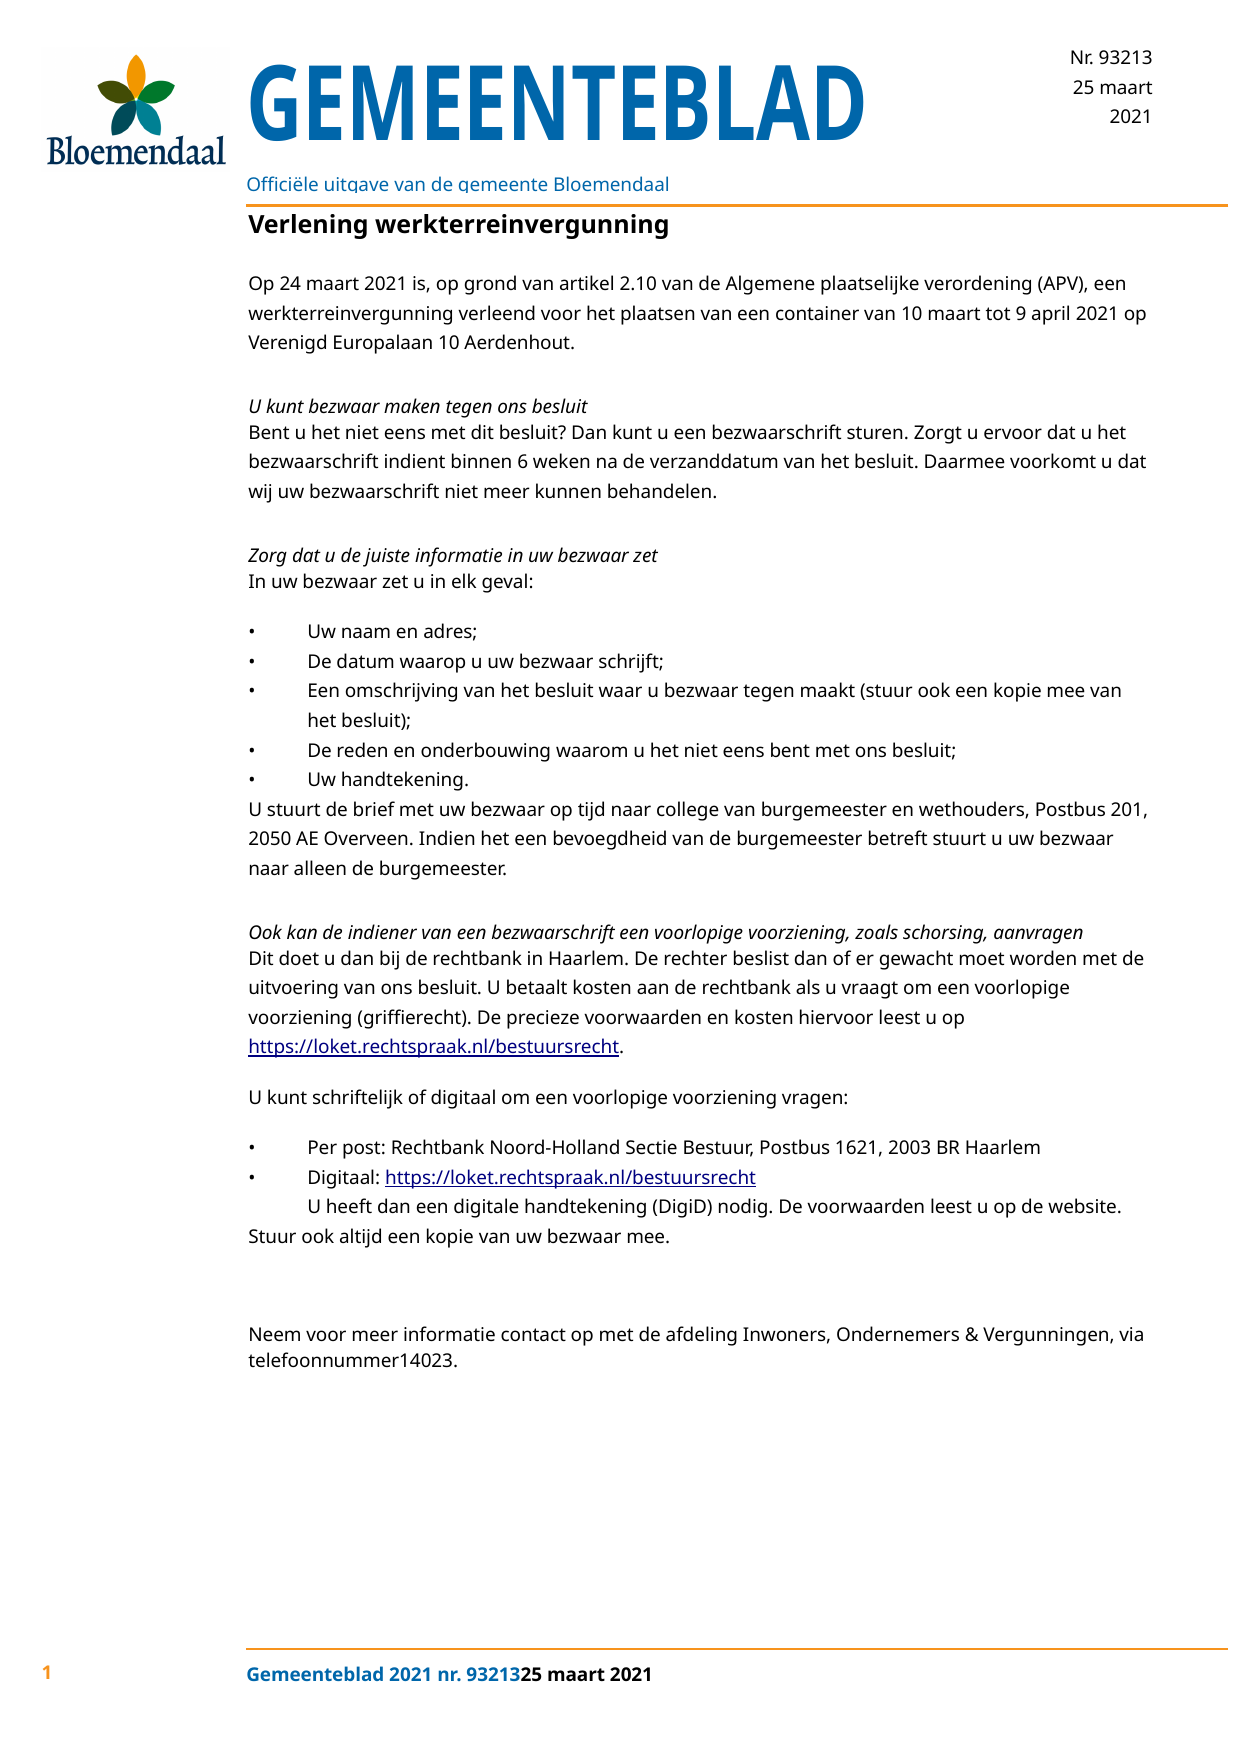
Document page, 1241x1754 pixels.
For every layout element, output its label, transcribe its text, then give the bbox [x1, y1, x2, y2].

text U kunt schriftelijk of digitaal om een voorlopige voorziening vragen: [248, 1084, 1152, 1110]
list U heeft dan een digitale handtekening (DigiD) nodig. De voorwaarden leest u op de website. [248, 1193, 1152, 1219]
picture [41, 47, 231, 172]
text Zorg dat u de juiste informatie in uw bezwaar zet [248, 542, 1152, 568]
text Ook kan de indiener van een bezwaarschrift een voorlopige voorziening, zoals schorsing, aanvragen [248, 919, 1152, 945]
text Verlening werkterreinvergunning [248, 207, 1152, 241]
list De reden en onderbouwing waarom u het niet eens bent met ons besluit; [248, 737, 1152, 762]
text U stuurt de brief met uw bezwaar op tijd naar college van burgemeester en wethouders, Postbus 201, 2050 AE Overveen. Indien het een bevoegdheid van de burgemeester betreft stuurt u uw bezwaar naar alleen de burgemeester. [248, 796, 1152, 881]
text In uw bezwaar zet u in elk geval: [248, 568, 1152, 594]
list Digitaal: https://loket.rechtspraak.nl/bestuursrecht [248, 1164, 1152, 1190]
text Bent u het niet eens met dit besluit? Dan kunt u een bezwaarschrift sturen. Zorgt u ervoor dat u het bezwaarschrift indient binnen 6 weken na de verzanddatum van het besluit. Daarmee voorkomt u dat wij uw bezwaarschrift niet meer kunnen behandelen. [248, 419, 1152, 504]
text Dit doet u dan bij de rechtbank in Haarlem. De rechter beslist dan of er gewacht moet worden met de uitvoering van ons besluit. U betaalt kosten aan de rechtbank als u vraagt om een voorlopige voorziening (griffierecht). De precieze voorwaarden en kosten hiervoor leest u op https://loket.rechtspraak.nl/bestuursrecht. [248, 945, 1152, 1059]
text Stuur ook altijd een kopie van uw bezwaar mee. [248, 1223, 1152, 1249]
list Per post: Rechtbank Noord-Holland Sectie Bestuur, Postbus 1621, 2003 BR Haarlem [248, 1134, 1152, 1160]
list De datum waarop u uw bezwaar schrijft; [248, 648, 1152, 674]
text U kunt bezwaar maken tegen ons besluit [248, 393, 1152, 419]
list Uw handtekening. [248, 766, 1152, 792]
text Neem voor meer informatie contact op met de afdeling Inwoners, Ondernemers & Vergunningen, via telefoonnummer14023. [248, 1321, 1152, 1373]
text Op 24 maart 2021 is, op grond van artikel 2.10 van de Algemene plaatselijke verordening (APV), een werkterreinvergunning verleend voor het plaatsen van een container van 10 maart tot 9 april 2021 op Verenigd Europalaan 10 Aerdenhout. [248, 270, 1152, 355]
list Uw naam en adres; [248, 618, 1152, 644]
list Een omschrijving van het besluit waar u bezwaar tegen maakt (stuur ook een kopie mee van het besluit); [248, 678, 1152, 733]
